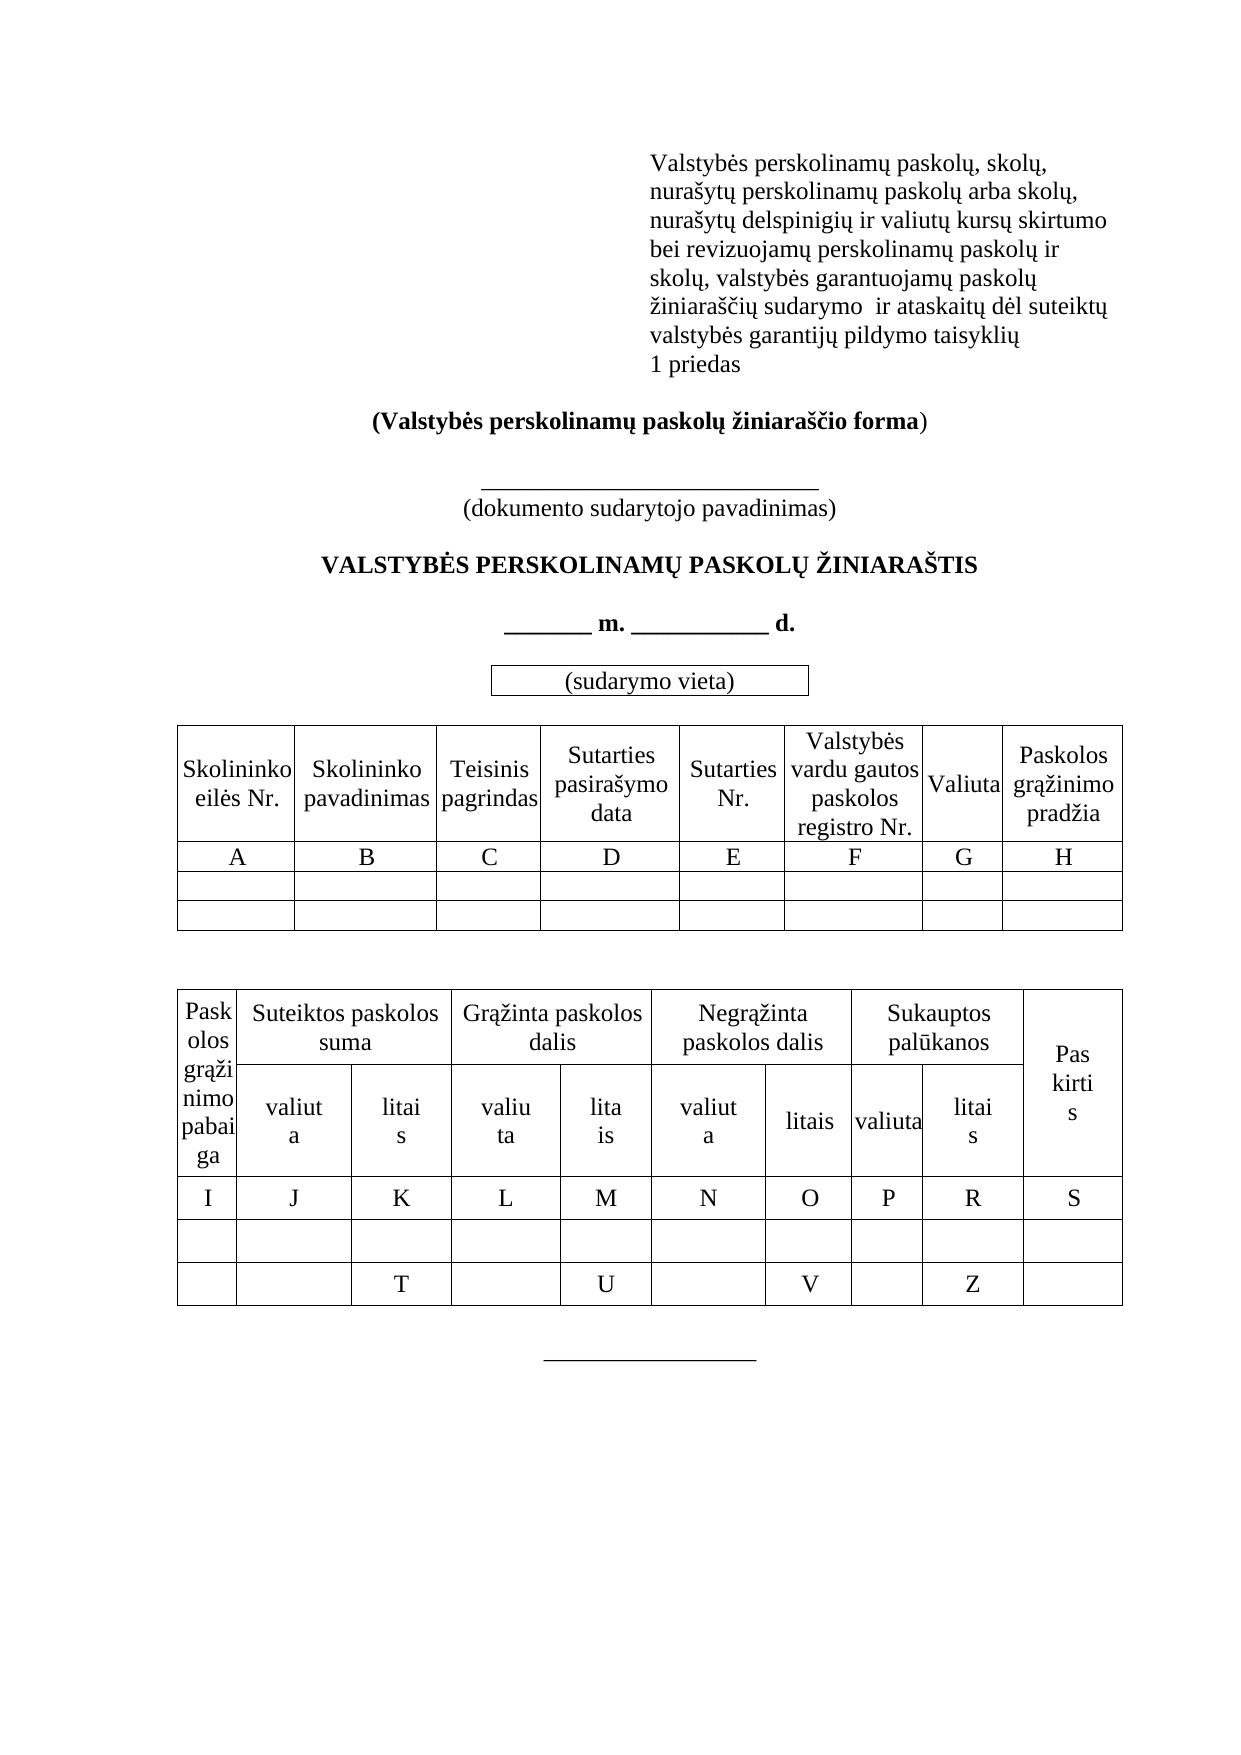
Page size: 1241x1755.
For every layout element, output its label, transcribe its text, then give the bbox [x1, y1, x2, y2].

text skolų, valstybės garantuojamų paskolų [649, 263, 1122, 291]
table_header (sudarymo vieta) [492, 666, 808, 695]
table_header Grąžinta paskolos dalis [452, 990, 651, 1064]
table_cell H [1003, 842, 1122, 871]
table_cell valiuta [852, 1065, 922, 1176]
table_header Negrąžinta paskolos dalis [652, 990, 851, 1064]
table_cell valiuta [652, 1065, 765, 1176]
text _______ m. ___________ d. [177, 608, 1122, 636]
table_cell [652, 1263, 765, 1305]
table_cell valiuta [452, 1065, 560, 1176]
table_cell [1024, 1263, 1122, 1305]
table_cell M [561, 1177, 651, 1219]
text VALSTYBĖS PERSKOLINAMŲ PASKOLŲ ŽINIARAŠTIS [177, 550, 1122, 579]
table_cell [1024, 1220, 1122, 1262]
table_cell [652, 1220, 765, 1262]
table_cell [541, 901, 679, 930]
text ___________________________ [177, 464, 1122, 493]
table_header Suteiktos paskolos suma [237, 990, 451, 1064]
table_cell [852, 1220, 922, 1262]
table_cell [680, 872, 784, 900]
text _________________ [177, 1335, 1122, 1363]
table_cell [785, 901, 922, 930]
text (dokumento sudarytojo pavadinimas) [177, 493, 1122, 521]
table_cell F [785, 842, 922, 871]
table_header Valiuta [923, 726, 1002, 841]
table_cell J [237, 1177, 351, 1219]
table_cell B [295, 842, 436, 871]
text valstybės garantijų pildymo taisyklių [649, 320, 1122, 349]
table_cell [437, 901, 540, 930]
table_cell N [652, 1177, 765, 1219]
table_cell [295, 901, 436, 930]
table_cell P [852, 1177, 922, 1219]
text nurašytų perskolinamų paskolų arba skolų, [649, 176, 1122, 205]
table_cell [852, 1263, 922, 1305]
table_cell [178, 872, 294, 900]
table_cell D [541, 842, 679, 871]
table_header Teisinis pagrindas [437, 726, 540, 841]
table_header Sutarties pasirašymo data [541, 726, 679, 841]
table_cell V [766, 1263, 851, 1305]
table_cell [561, 1220, 651, 1262]
table_cell litais [561, 1065, 651, 1176]
table_cell [923, 1220, 1023, 1262]
table_header Paskolos grąžinimo pabaiga [178, 990, 236, 1176]
table_cell [295, 872, 436, 900]
table_cell valiuta [237, 1065, 351, 1176]
text 1 priedas [649, 349, 1122, 378]
table_cell [178, 1220, 236, 1262]
table_cell R [923, 1177, 1023, 1219]
table_cell C [437, 842, 540, 871]
table_header Sukauptos palūkanos [852, 990, 1023, 1064]
table_cell T [352, 1263, 451, 1305]
table_cell S [1024, 1177, 1122, 1219]
table_cell K [352, 1177, 451, 1219]
table_cell [1003, 901, 1122, 930]
table_cell [452, 1263, 560, 1305]
table_cell litais [766, 1065, 851, 1176]
table_cell [178, 1263, 236, 1305]
table_cell litais [923, 1065, 1023, 1176]
table_cell [541, 872, 679, 900]
text žiniaraščių sudarymo ir ataskaitų dėl suteiktų [649, 291, 1122, 320]
text Valstybės perskolinamų paskolų, skolų, [649, 148, 1122, 176]
text bei revizuojamų perskolinamų paskolų ir [649, 234, 1122, 263]
table_cell E [680, 842, 784, 871]
table_cell [680, 901, 784, 930]
table_cell litais [352, 1065, 451, 1176]
table_cell [437, 872, 540, 900]
table_cell [923, 901, 1002, 930]
table_header Skolininko pavadinimas [295, 726, 436, 841]
table_cell [785, 872, 922, 900]
table_header [177, 665, 491, 695]
table_cell [237, 1220, 351, 1262]
table_cell [1003, 872, 1122, 900]
table_cell L [452, 1177, 560, 1219]
table_header Sutarties Nr. [680, 726, 784, 841]
table_cell [452, 1220, 560, 1262]
text (Valstybės perskolinamų paskolų žiniaraščio forma) [177, 406, 1122, 435]
text nurašytų delspinigių ir valiutų kursų skirtumo [649, 205, 1122, 234]
table_cell [923, 872, 1002, 900]
table_cell U [561, 1263, 651, 1305]
table_cell A [178, 842, 294, 871]
table_cell O [766, 1177, 851, 1219]
table_header Paskirtis [1024, 990, 1122, 1176]
table_cell [178, 901, 294, 930]
table_header Paskolos grąžinimo pradžia [1003, 726, 1122, 841]
table_header Valstybės vardu gautos paskolos registro Nr. [785, 726, 922, 841]
table_header [809, 665, 1122, 695]
table_cell [766, 1220, 851, 1262]
table_cell [352, 1220, 451, 1262]
table_cell I [178, 1177, 236, 1219]
table_cell [237, 1263, 351, 1305]
table_cell G [923, 842, 1002, 871]
table_cell Z [923, 1263, 1023, 1305]
table_header Skolininko eilės Nr. [178, 726, 294, 841]
